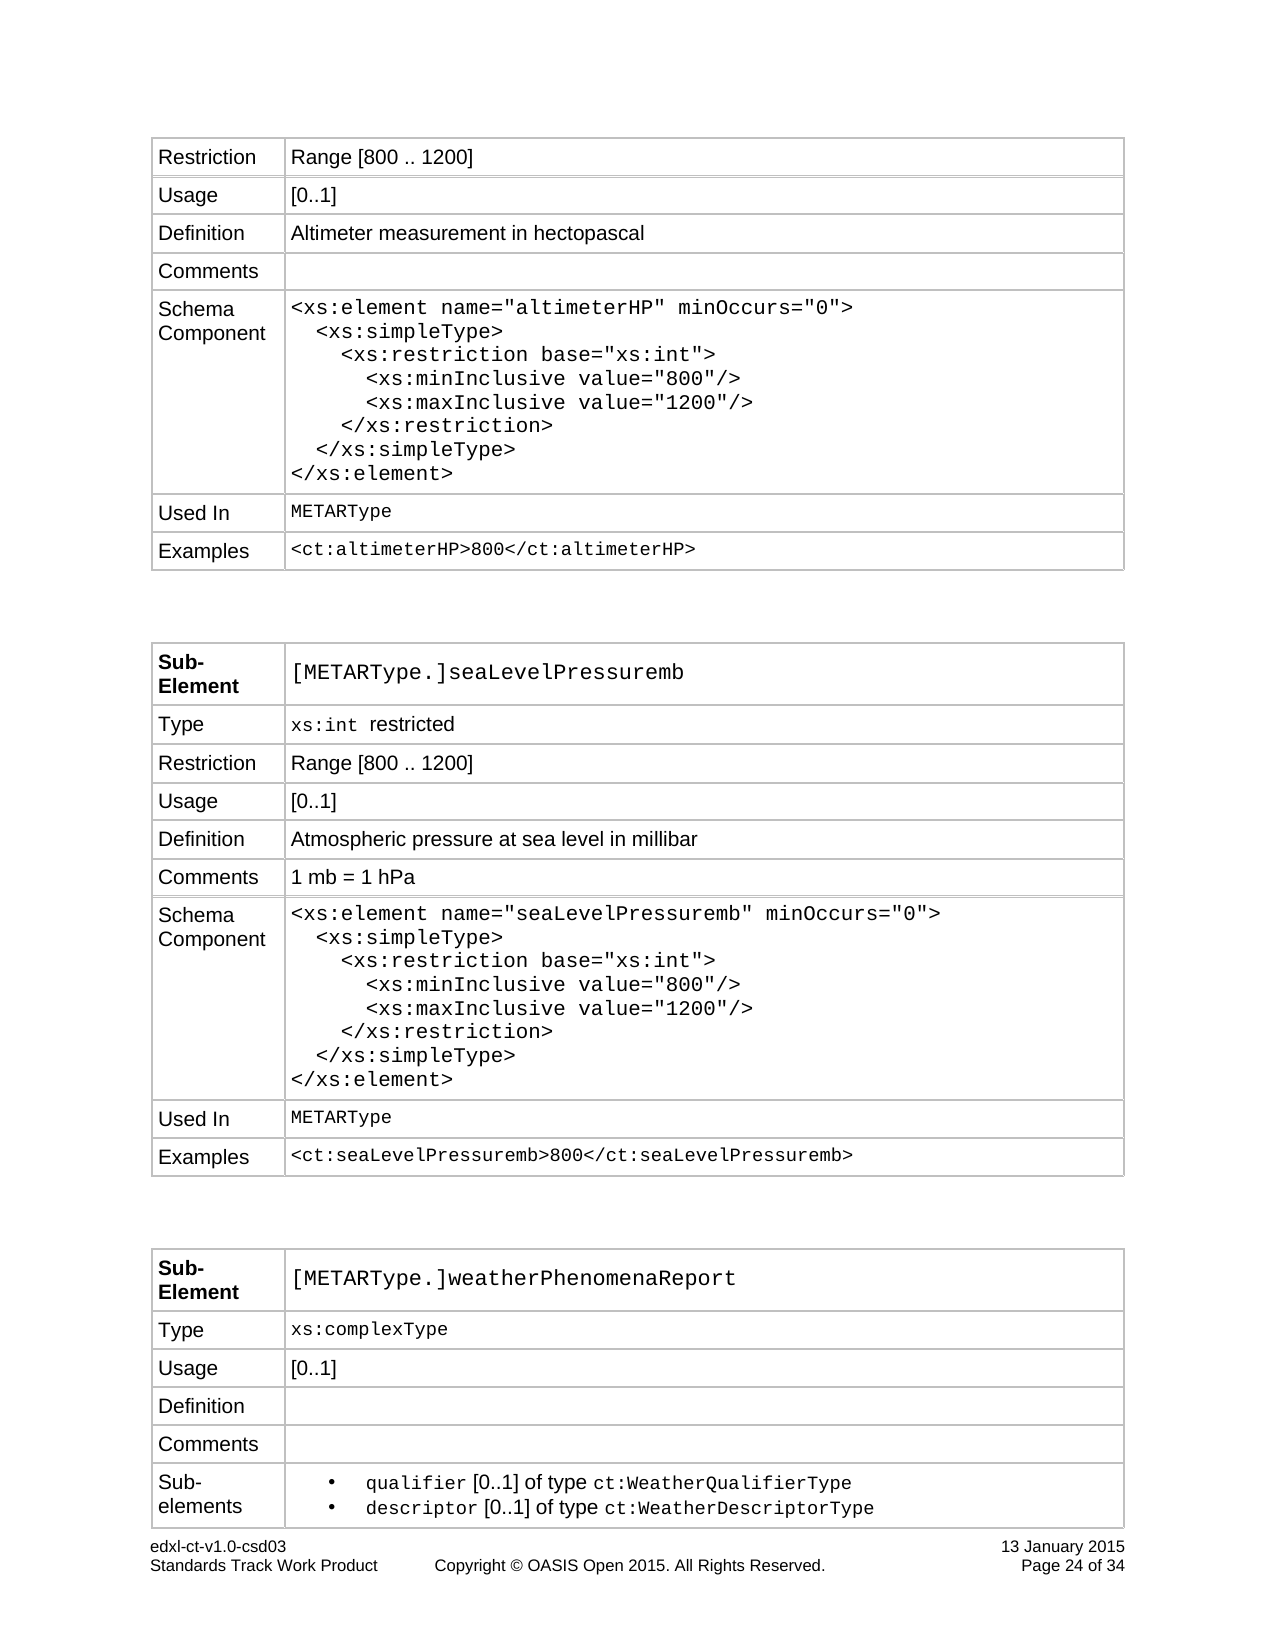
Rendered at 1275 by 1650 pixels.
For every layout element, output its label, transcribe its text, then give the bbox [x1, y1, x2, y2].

table_cell Type [153, 706, 284, 743]
table_cell Usage [153, 784, 284, 819]
table_cell Comments [153, 1426, 284, 1462]
table_cell Schema Component [153, 291, 284, 493]
table_cell Definition [153, 215, 284, 251]
table_cell Restriction [153, 139, 284, 175]
table_cell <ct:altimeterHP>800</ct:altimeterHP> [286, 533, 1123, 569]
table_cell Type [153, 1312, 284, 1348]
table_cell Altimeter measurement in hectopascal [286, 215, 1123, 251]
table_cell [0..1] [286, 178, 1123, 213]
table_cell Range [800 .. 1200] [286, 139, 1123, 175]
table_cell METARType [286, 495, 1123, 531]
table_cell Usage [153, 1350, 284, 1386]
table_cell qualifier [0..1] of type ct:WeatherQualifierType descriptor [0..1] of type ct:WeatherDescriptorType precipitation [0..1] of type ct:WeatherPrecipitationType obscuration [0..1] of type ct:WeatherObscurationType additional [0..1] of type ct:WeatherAddlPhenomType [286, 1464, 1123, 1527]
table_cell Used In [153, 495, 284, 531]
table_cell Examples [153, 533, 284, 569]
table_header Sub-Element [153, 1250, 284, 1310]
table_cell [286, 1388, 1123, 1424]
table_header [METARType.]weatherPhenomenaReport [286, 1250, 1123, 1310]
table_header [METARType.]seaLevelPressuremb [286, 644, 1123, 704]
table_cell [286, 1426, 1123, 1462]
table_cell Examples [153, 1139, 284, 1175]
table_cell Restriction [153, 745, 284, 781]
table_cell Definition [153, 821, 284, 857]
table_cell <xs:element name="altimeterHP" minOccurs="0"> <xs:simpleType> <xs:restriction base="xs:int"> <xs:minInclusive value="800"/> <xs:maxInclusive value="1200"/> </xs:restriction> </xs:simpleType> </xs:element> [286, 291, 1123, 493]
table_cell Usage [153, 178, 284, 213]
table_cell [0..1] [286, 784, 1123, 819]
table_cell Atmospheric pressure at sea level in millibar [286, 821, 1123, 857]
table_cell Sub-elements [153, 1464, 284, 1527]
table_cell <xs:element name="seaLevelPressuremb" minOccurs="0"> <xs:simpleType> <xs:restriction base="xs:int"> <xs:minInclusive value="800"/> <xs:maxInclusive value="1200"/> </xs:restriction> </xs:simpleType> </xs:element> [286, 898, 1123, 1099]
table_cell xs:int restricted [286, 706, 1123, 743]
table_cell METARType [286, 1101, 1123, 1137]
table_cell Comments [153, 860, 284, 895]
table_cell [286, 254, 1123, 289]
table_cell Definition [153, 1388, 284, 1424]
table_header Sub-Element [153, 644, 284, 704]
table_cell Comments [153, 254, 284, 289]
table_cell <ct:seaLevelPressuremb>800</ct:seaLevelPressuremb> [286, 1139, 1123, 1175]
table_cell 1 mb = 1 hPa [286, 860, 1123, 895]
table_cell Range [800 .. 1200] [286, 745, 1123, 781]
table_cell Schema Component [153, 898, 284, 1099]
table_cell xs:complexType [286, 1312, 1123, 1348]
table_cell [0..1] [286, 1350, 1123, 1386]
table_cell Used In [153, 1101, 284, 1137]
